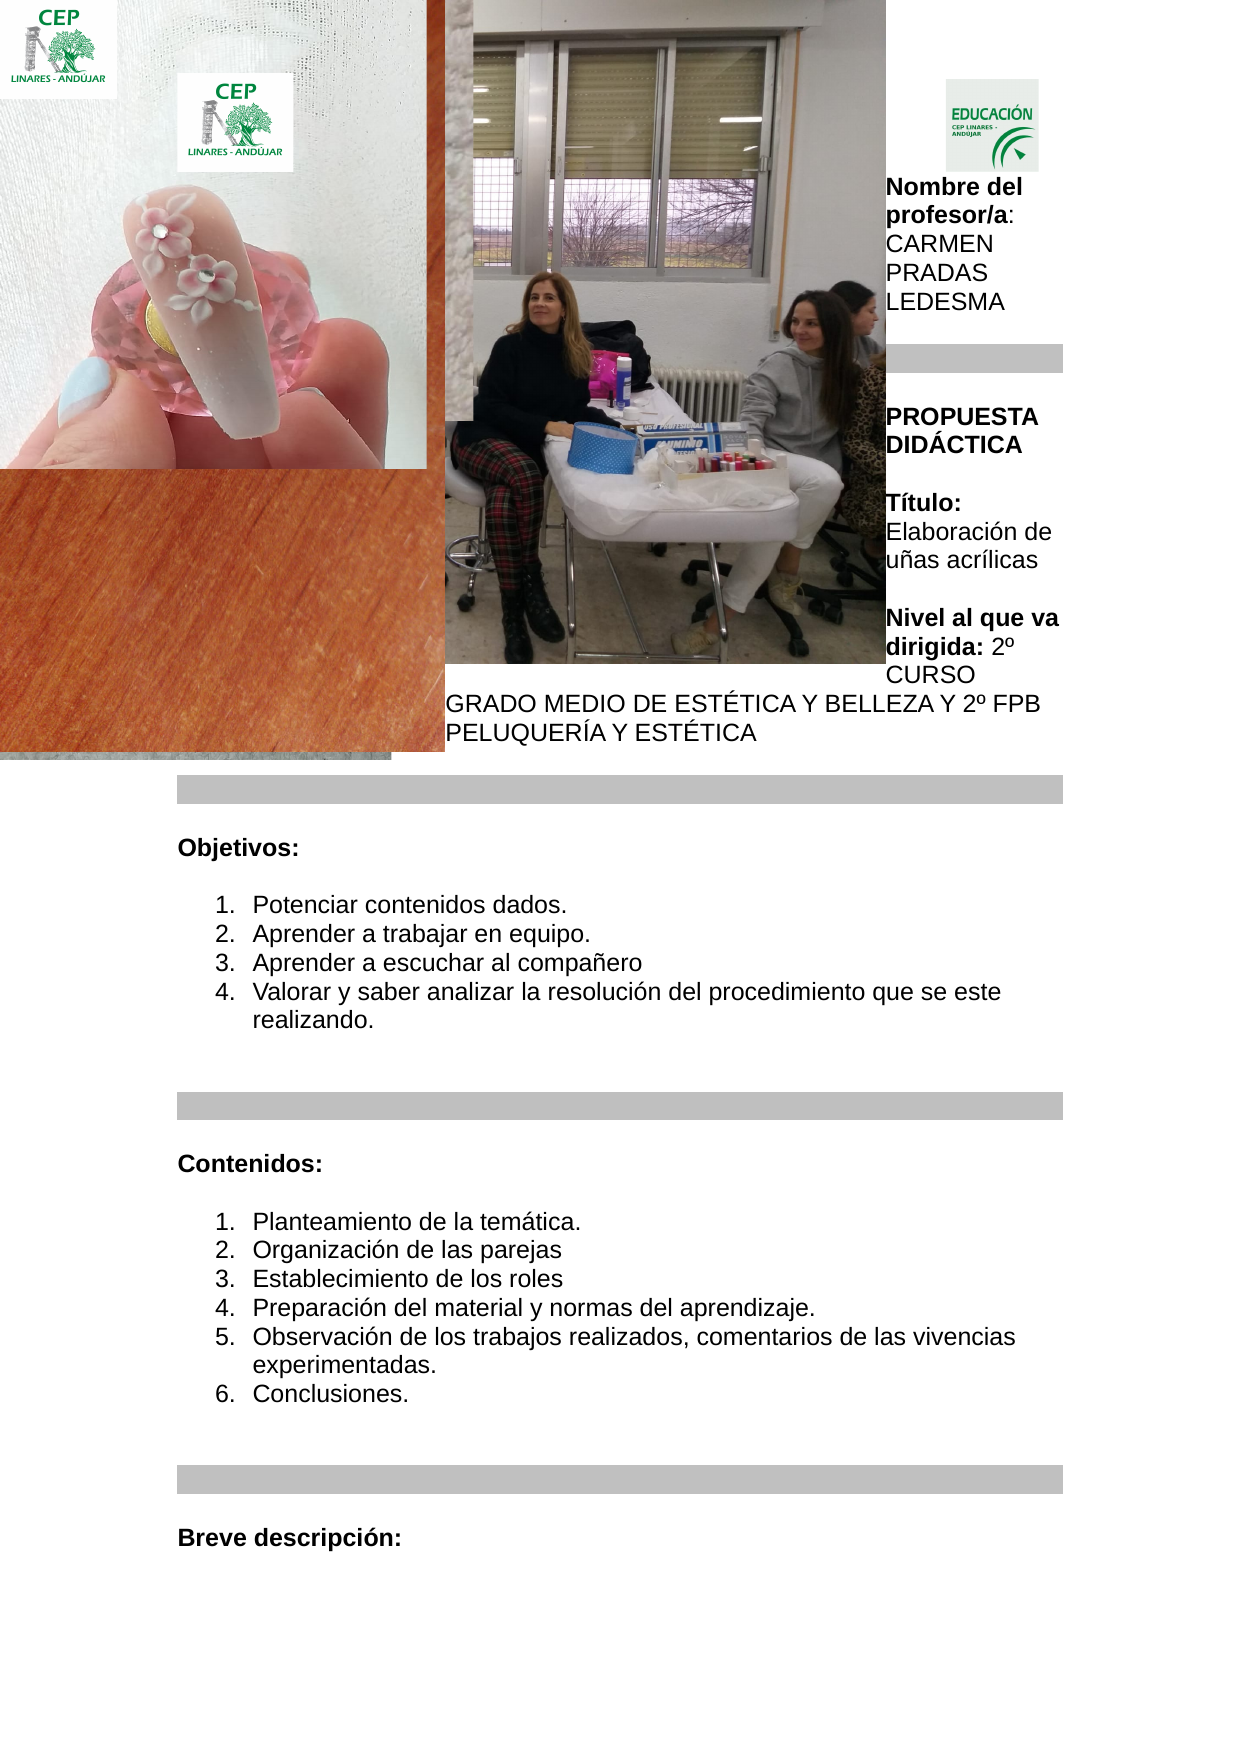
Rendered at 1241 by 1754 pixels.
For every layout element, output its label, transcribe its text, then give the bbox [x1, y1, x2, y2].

text Objetivos: [177, 833, 1063, 862]
list Aprender a escuchar al compañero [215, 948, 1063, 977]
list Observación de los trabajos realizados, comentarios de las vivencias experimentadas. [215, 1322, 1063, 1379]
list Organización de las parejas [215, 1235, 1063, 1264]
text Breve descripción: [177, 1523, 1063, 1552]
list Planteamiento de la temática. [215, 1207, 1063, 1235]
list Aprender a trabajar en equipo. [215, 919, 1063, 948]
picture [0, 0, 886, 760]
text Nivel al que va dirigida: 2º CURSO GRADO MEDIO DE ESTÉTICA Y BELLEZA Y 2º FPB PELUQUERÍA Y ESTÉTICA [445, 603, 1063, 747]
text PROPUESTA DIDÁCTICA [886, 402, 1063, 459]
text Contenidos: [177, 1149, 1063, 1178]
list Potenciar contenidos dados. [215, 890, 1063, 919]
text Título: Elaboración de uñas acrílicas [886, 488, 1063, 574]
list Preparación del material y normas del aprendizaje. [215, 1293, 1063, 1322]
text Nombre del profesor/a: CARMEN PRADAS LEDESMA [886, 172, 1063, 315]
picture [945, 79, 1039, 172]
list Valorar y saber analizar la resolución del procedimiento que se este realizando. [215, 977, 1063, 1034]
list Conclusiones. [215, 1379, 1063, 1408]
list Establecimiento de los roles [215, 1264, 1063, 1293]
